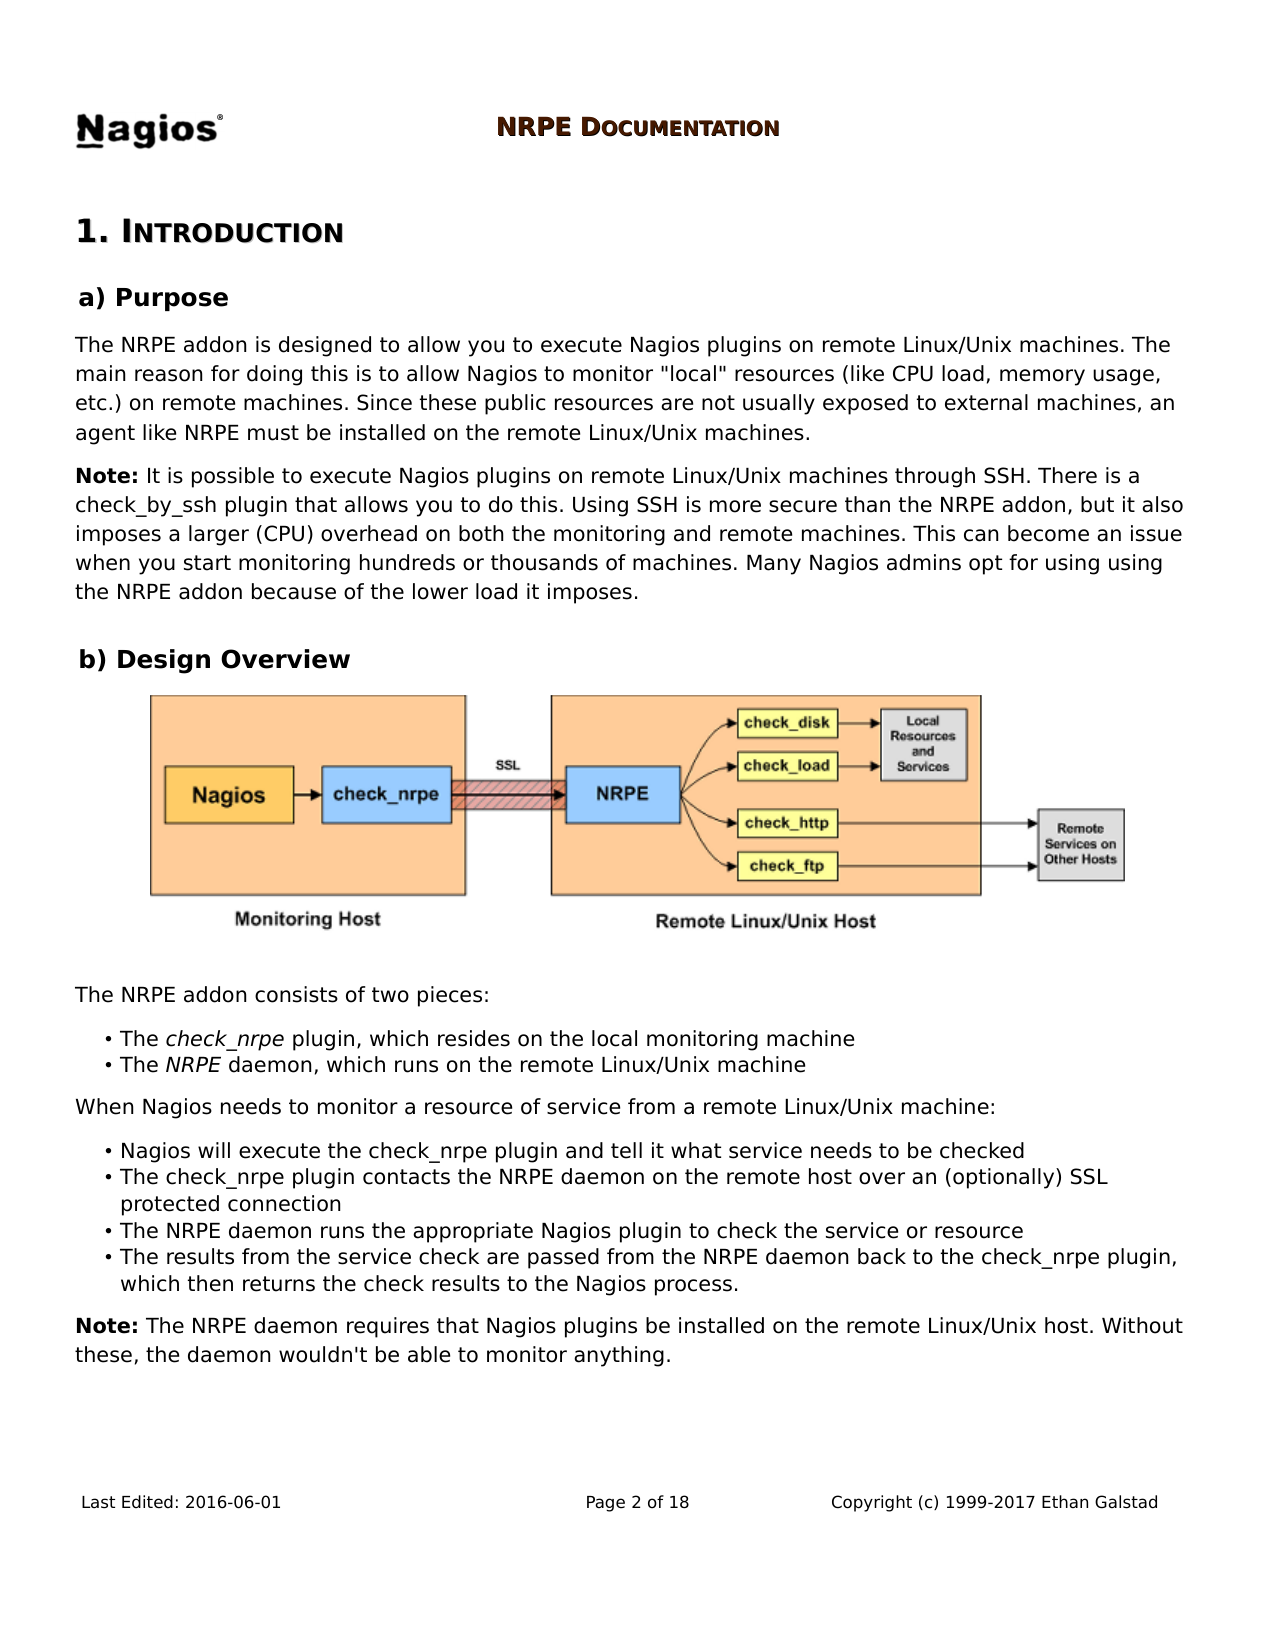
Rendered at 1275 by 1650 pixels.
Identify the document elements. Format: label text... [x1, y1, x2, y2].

text The NRPE addon is designed to allow you to execute Nagios plugins on remote Linux/Unix machines. The main reason for doing this is to allow Nagios to monitor "local" resources (like CPU load, memory usage, etc.) on remote machines. Since these public resources are not usually exposed to external machines, an agent like NRPE must be installed on the remote Linux/Unix machines. [75, 333, 1200, 445]
text When Nagios needs to monitor a resource of service from a remote Linux/Unix machine: [75, 1095, 1200, 1119]
subtitle b) Design Overview [75, 645, 1200, 674]
list The results from the service check are passed from the NRPE daemon back to the check_nrpe plugin, which then returns the check results to the Nagios process. [105, 1245, 1200, 1296]
list The NRPE daemon runs the appropriate Nagios plugin to check the service or resource [105, 1219, 1200, 1243]
text The NRPE addon consists of two pieces: [75, 983, 1200, 1007]
picture [75, 112, 225, 150]
list The NRPE daemon, which runs on the remote Linux/Unix machine [105, 1053, 1200, 1078]
list Nagios will execute the check_nrpe plugin and tell it what service needs to be checked [105, 1139, 1200, 1163]
text Note: The NRPE daemon requires that Nagios plugins be installed on the remote Linux/Unix host. Without these, the daemon wouldn't be able to monitor anything. [75, 1314, 1200, 1367]
list The check_nrpe plugin contacts the NRPE daemon on the remote host over an (optionally) SSL protected connection [105, 1165, 1200, 1216]
subtitle a) Purpose [75, 283, 1200, 312]
list The check_nrpe plugin, which resides on the local monitoring machine [105, 1027, 1200, 1051]
text Note: It is possible to execute Nagios plugins on remote Linux/Unix machines through SSH. There is a check_by_ssh plugin that allows you to do this. Using SSH is more secure than the NRPE addon, but it also imposes a larger (CPU) overhead on both the monitoring and remote machines. This can become an issue when you start monitoring hundreds or thousands of machines. Many Nagios admins opt for using using the NRPE addon because of the lower load it imposes. [75, 464, 1200, 605]
subtitle 1. Introduction [75, 212, 1200, 250]
picture [150, 695, 1125, 935]
